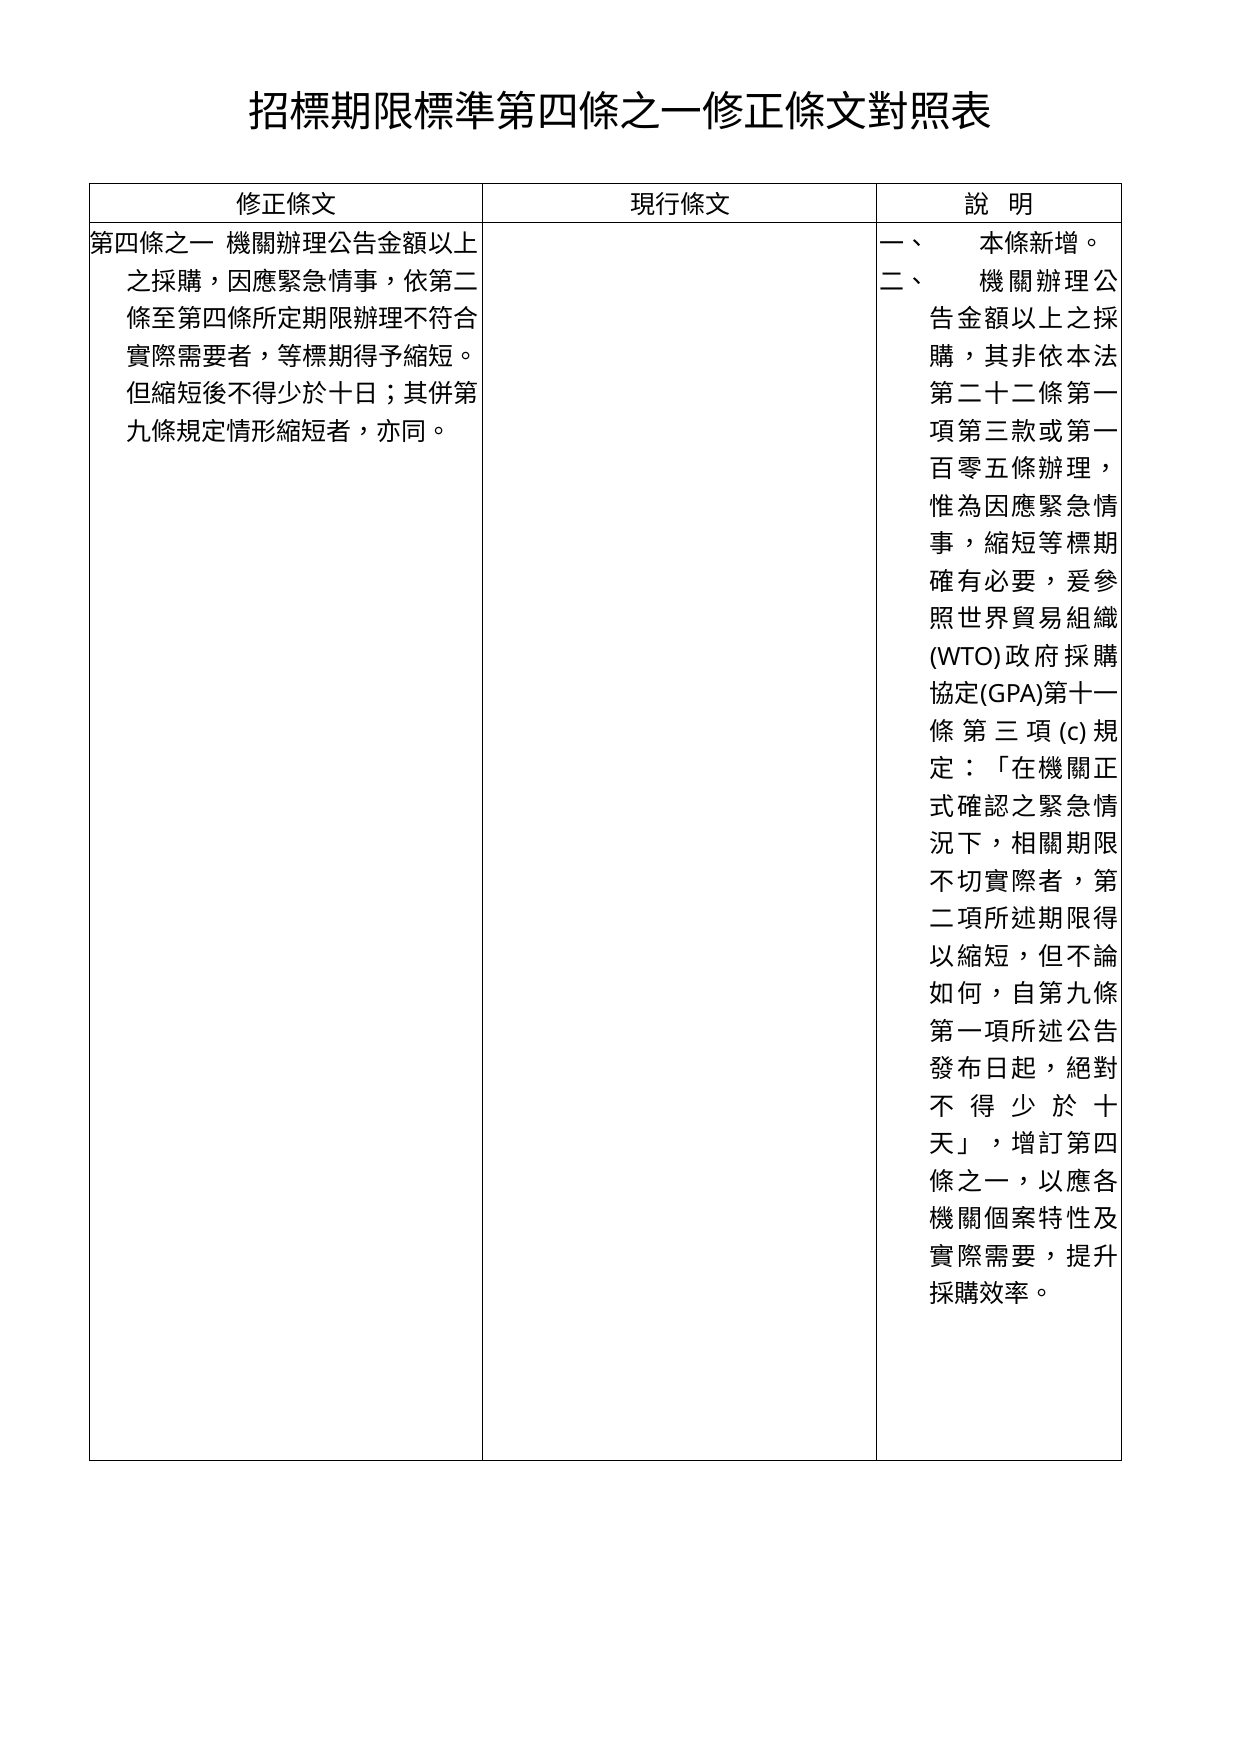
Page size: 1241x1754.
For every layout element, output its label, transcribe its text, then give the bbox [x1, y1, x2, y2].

table_cell 本條新增。 機關辦理公告金額以上之採購，其非依本法第二十二條第一項第三款或第一百零五條辦理，惟為因應緊急情事，縮短等標期確有必要，爰參照世界貿易組織(WTO)政府採購協定(GPA)第十一條第三項(c)規定：「在機關正式確認之緊急情況下，相關期限不切實際者，第二項所述期限得以縮短，但不論如何，自第九條第一項所述公告發布日起，絕對不得少於十天」，增訂第四條之一，以應各機關個案特性及實際需要，提升採購效率。 [877, 223, 1121, 1460]
table_cell [483, 223, 876, 1460]
table_cell 第四條之一 機關辦理公告金額以上之採購，因應緊急情事，依第二條至第四條所定期限辦理不符合實際需要者，等標期得予縮短。但縮短後不得少於十日；其併第九條規定情形縮短者，亦同。 [90, 223, 482, 1460]
table_header 修正條文 [90, 184, 482, 222]
table_header 現行條文 [483, 184, 876, 222]
text 招標期限標準第四條之一修正條文對照表 [71, 71, 1169, 146]
table_header 說 明 [877, 184, 1121, 222]
